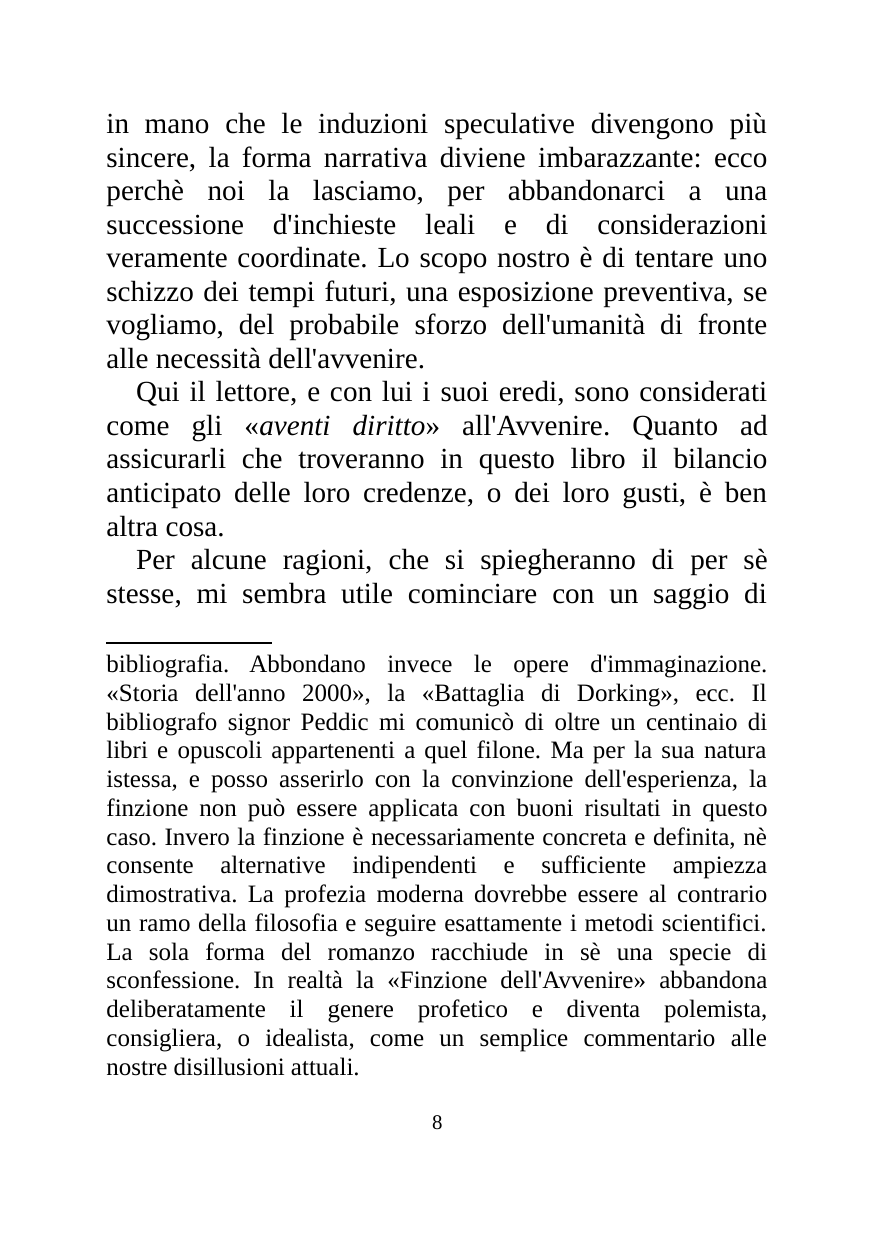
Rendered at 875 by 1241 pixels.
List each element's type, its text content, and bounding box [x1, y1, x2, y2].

text Qui il lettore, e con lui i suoi eredi, sono considerati come gli «aventi diritto» all'Avvenire. Quanto ad assicurarli che troveranno in questo libro il bilancio anticipato delle loro credenze, o dei loro gusti, è ben altra cosa. [106, 374, 768, 542]
text Una delle condizioni essenziali per l'autore, in simile genere di lavoro, sarà di stare continuamente in guardia verso sè stesso. Finora, tali pronostici furono invariabilmente presentati ai lettori sotto la forma di romanzo, e gli scrittori ben di rado seppero resistere alla tentazione di seguire il loro estro satirico. Ma, di mano in mano che le induzioni speculative divengono più sincere, la forma narrativa diviene imbarazzante: ecco perchè noi la lasciamo, per abbandonarci a una successione d'inchieste leali e di considerazioni veramente coordinate. Lo scopo nostro è di tentare uno schizzo dei tempi futuri, una esposizione preventiva, se vogliamo, del probabile sforzo dell'umanità di fronte alle necessità dell'avvenire. [106, 106, 768, 374]
text bibliografia. Abbondano invece le opere d'immaginazione. «Storia dell'anno 2000», la «Battaglia di Dorking», ecc. Il bibliografo signor Peddic mi comunicò di oltre un centinaio di libri e opuscoli appartenenti a quel filone. Ma per la sua natura istessa, e posso asserirlo con la convinzione dell'esperienza, la finzione non può essere applicata con buoni risultati in questo caso. Invero la finzione è necessariamente concreta e definita, nè consente alternative indipendenti e sufficiente ampiezza dimostrativa. La profezia moderna dovrebbe essere al contrario un ramo della filosofia e seguire esattamente i metodi scientifici. La sola forma del romanzo racchiude in sè una specie di sconfessione. In realtà la «Finzione dell'Avvenire» abbandona deliberatamente il genere profetico e diventa polemista, consigliera, o idealista, come un semplice commentario alle nostre disillusioni attuali. [106, 649, 768, 1080]
text Per alcune ragioni, che si spiegheranno di per sè stesse, mi sembra utile cominciare con un saggio di [106, 542, 768, 609]
